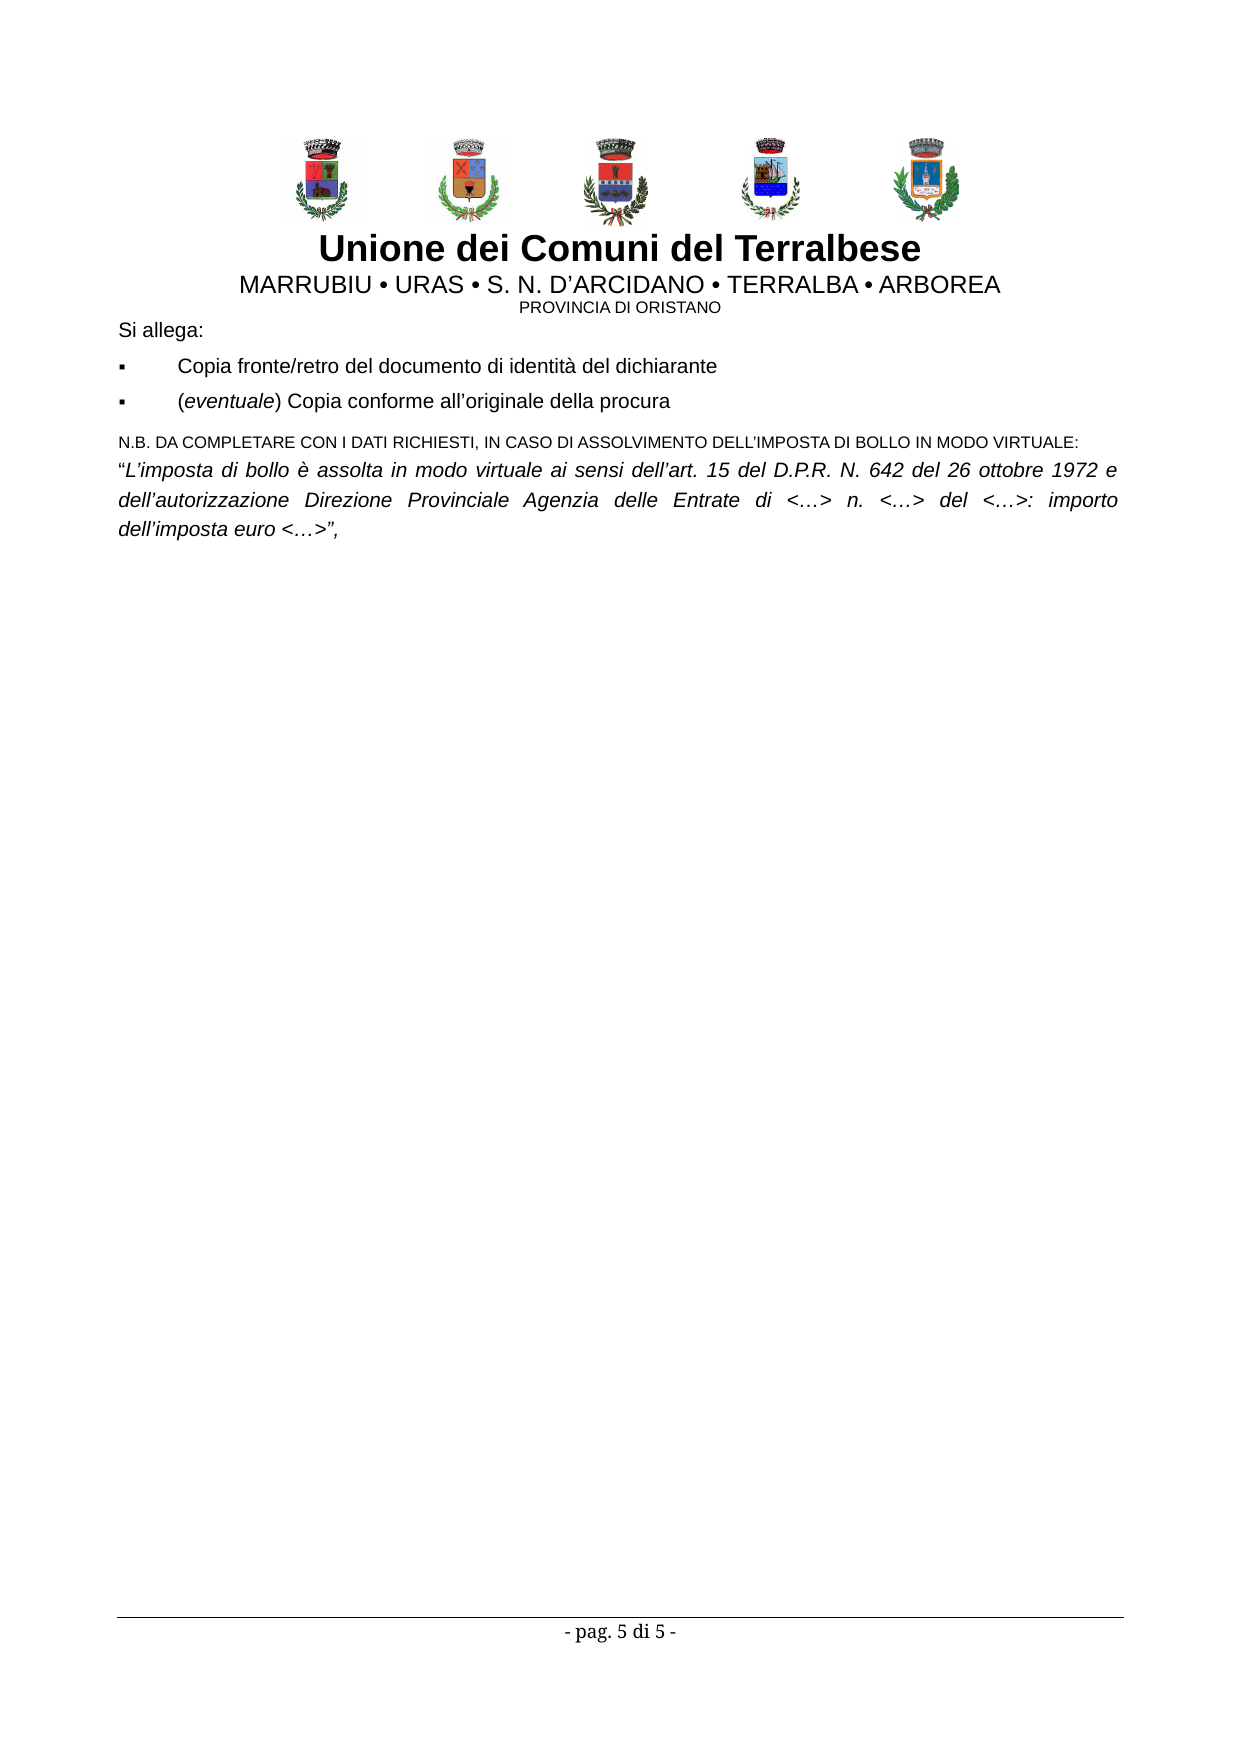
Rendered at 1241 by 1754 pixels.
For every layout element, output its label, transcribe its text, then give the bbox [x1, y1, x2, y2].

text Si allega: [118, 317, 1122, 341]
list (eventuale) Copia conforme all’originale della procura [118, 389, 1122, 413]
text N.B. DA COMPLETARE CON I DATI RICHIESTI, IN CASO DI ASSOLVIMENTO DELL’IMPOSTA DI BOLLO IN MODO VIRTUALE: [118, 425, 1122, 454]
list Copia fronte/retro del documento di identità del dichiarante [118, 353, 1122, 377]
text “L’imposta di bollo è assolta in modo virtuale ai sensi dell’art. 15 del D.P.R. N. 642 del 26 ottobre 1972 e dell’autorizzazione Direzione Provinciale Agenzia delle Entrate di <…> n. <…> del <…>: importo dell’imposta euro <…>”, [118, 454, 1122, 542]
